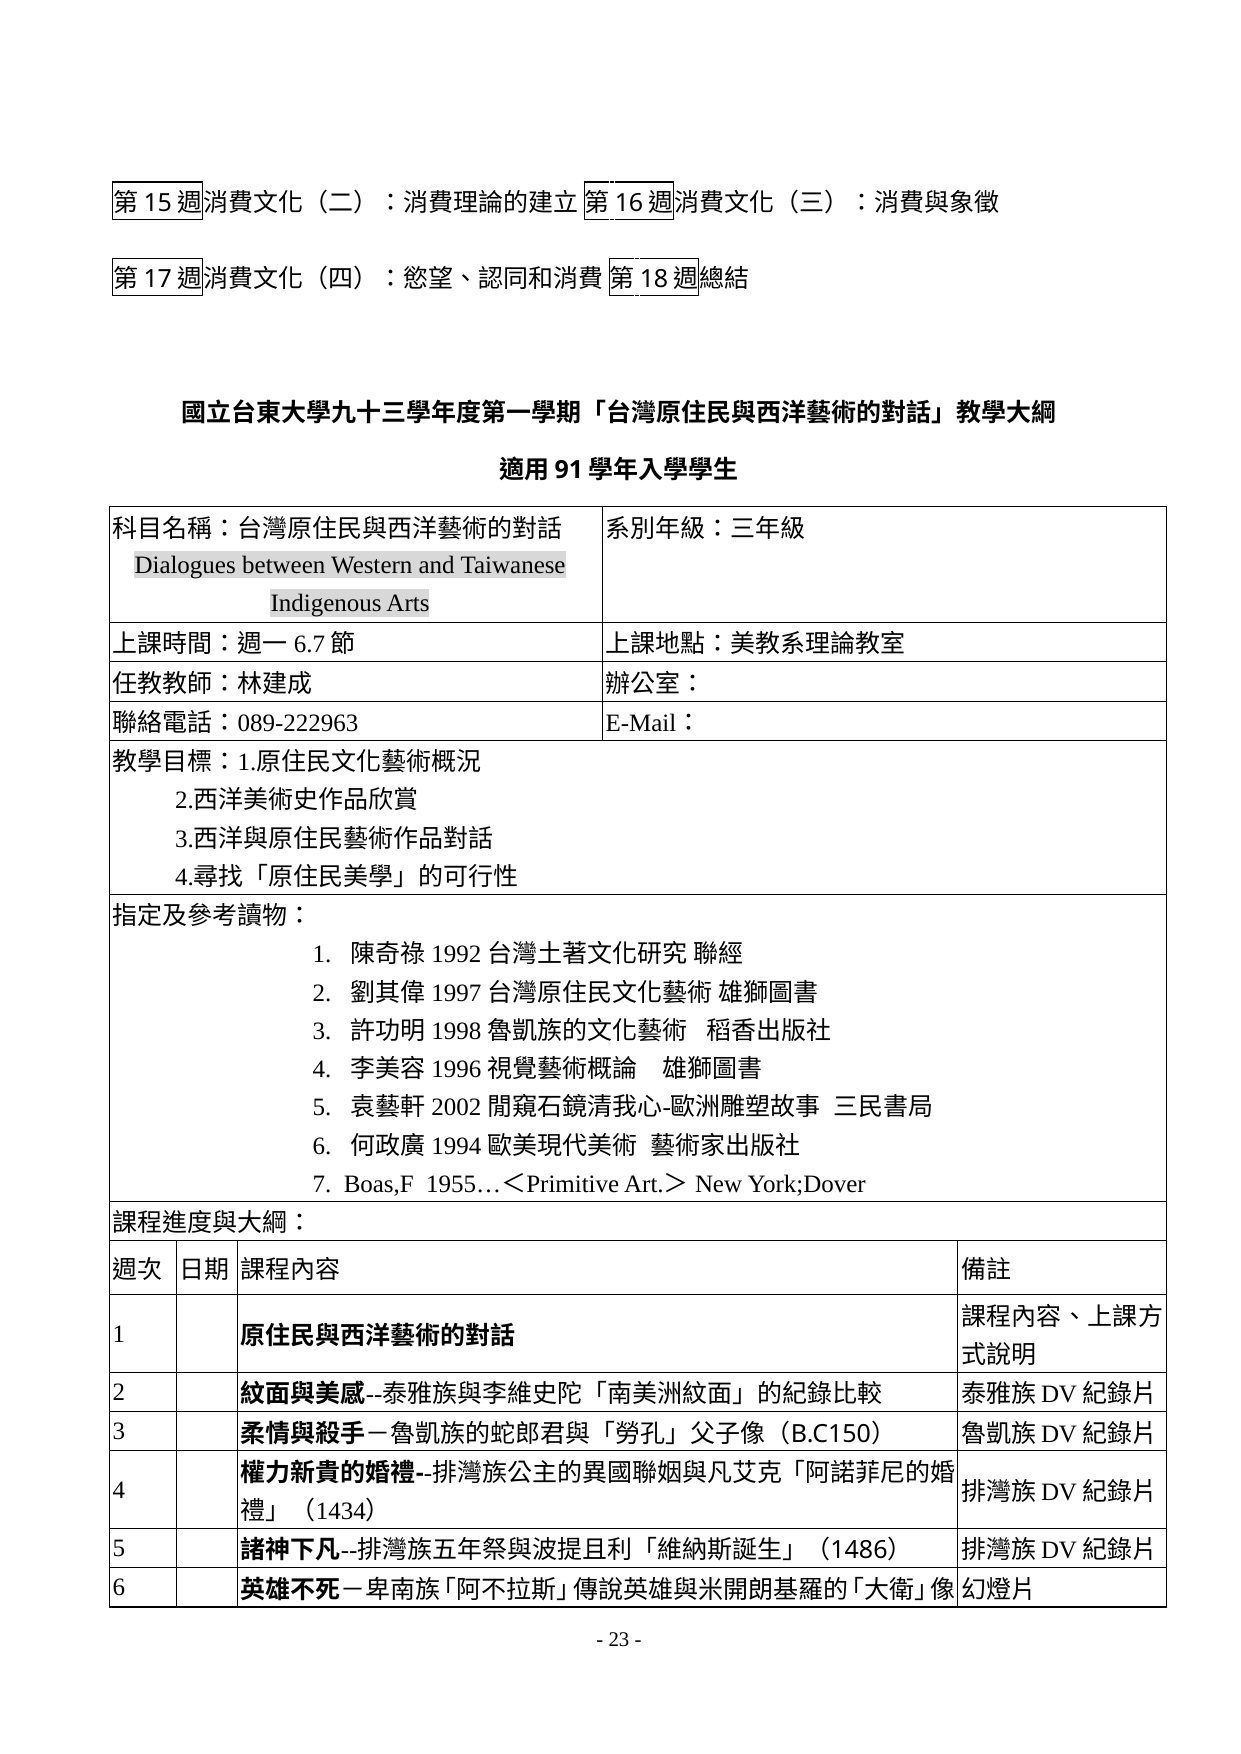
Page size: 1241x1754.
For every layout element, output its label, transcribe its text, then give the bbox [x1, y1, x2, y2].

table_cell 課程內容 [238, 1241, 957, 1294]
text 第17週消費文化（四）：慾望、認同和消費 第18週總結 [112, 239, 1125, 315]
table_cell 排灣族DV紀錄片 [958, 1451, 1166, 1528]
table_cell 課程內容、上課方式說明 [958, 1295, 1166, 1372]
table_cell 上課地點：美教系理論教室 [603, 623, 1166, 661]
table_cell 泰雅族DV紀錄片 [958, 1373, 1166, 1411]
table_cell 週次 [110, 1241, 176, 1294]
table_cell 柔情與殺手－魯凱族的蛇郎君與「勞孔」父子像（B.C150） [238, 1412, 957, 1450]
table_cell 日期 [177, 1241, 237, 1294]
table_cell 聯絡電話：089-222963 [110, 702, 602, 740]
table_cell 1 [110, 1295, 176, 1372]
table_cell 權力新貴的婚禮--排灣族公主的異國聯姻與凡艾克「阿諾菲尼的婚禮」（1434） [238, 1451, 957, 1528]
table_cell E-Mail： [603, 702, 1166, 740]
table_cell [177, 1529, 237, 1567]
table_cell [177, 1568, 237, 1606]
table_cell 5 [110, 1529, 176, 1567]
table_cell 4 [110, 1451, 176, 1528]
table_cell [177, 1412, 237, 1450]
table_cell 任教教師：林建成 [110, 662, 602, 701]
table_cell 排灣族DV紀錄片 [958, 1529, 1166, 1567]
text 第15週消費文化（二）：消費理論的建立 第16週消費文化（三）：消費與象徵 [112, 162, 1125, 239]
table_cell 幻燈片 [958, 1568, 1166, 1606]
table_cell 6 [110, 1568, 176, 1606]
table_cell 紋面與美感--泰雅族與李維史陀「南美洲紋面」的紀錄比較 [238, 1373, 957, 1411]
table_cell 2 [110, 1373, 176, 1411]
text 適用91學年入學學生 [112, 449, 1125, 487]
table_header 科目名稱：台灣原住民與西洋藝術的對話 Dialogues between Western and Taiwanese Indigenous Arts [110, 507, 602, 622]
table_cell 英雄不死－卑南族「阿不拉斯」傳說英雄與米開朗基羅的「大衛」像 [238, 1568, 957, 1606]
table_cell 課程進度與大綱： [110, 1202, 1166, 1240]
table_cell 原住民與西洋藝術的對話 [238, 1295, 957, 1372]
table_cell [177, 1451, 237, 1528]
table_cell [177, 1295, 237, 1372]
table_cell 指定及參考讀物： 陳奇祿 1992 台灣土著文化研究 聯經 劉其偉 1997 台灣原住民文化藝術 雄獅圖書 許功明 1998 魯凱族的文化藝術 稻香出版社 李美容 1996 視覺藝術概論 雄獅圖書 袁藝軒 2002 閒窺石鏡清我心-歐洲雕塑故事 三民書局 何政廣 1994 歐美現代美術 藝術家出版社 7. Boas,F 1955…＜Primitive Art.＞ New York;Dover [110, 895, 1166, 1201]
table_cell 3 [110, 1412, 176, 1450]
table_cell 魯凱族DV紀錄片 [958, 1412, 1166, 1450]
table_cell [177, 1373, 237, 1411]
table_cell 諸神下凡--排灣族五年祭與波提且利「維納斯誕生」（1486） [238, 1529, 957, 1567]
table_header 系別年級：三年級 [603, 507, 1166, 622]
table_cell 教學目標：1.原住民文化藝術概況 2.西洋美術史作品欣賞 3.西洋與原住民藝術作品對話 4.尋找「原住民美學」的可行性 [110, 741, 1166, 894]
table_cell 上課時間：週一 6.7節 [110, 623, 602, 661]
table_cell 備註 [958, 1241, 1166, 1294]
text 國立台東大學九十三學年度第一學期「台灣原住民與西洋藝術的對話」教學大綱 [112, 392, 1125, 430]
table_cell 辦公室： [603, 662, 1166, 701]
